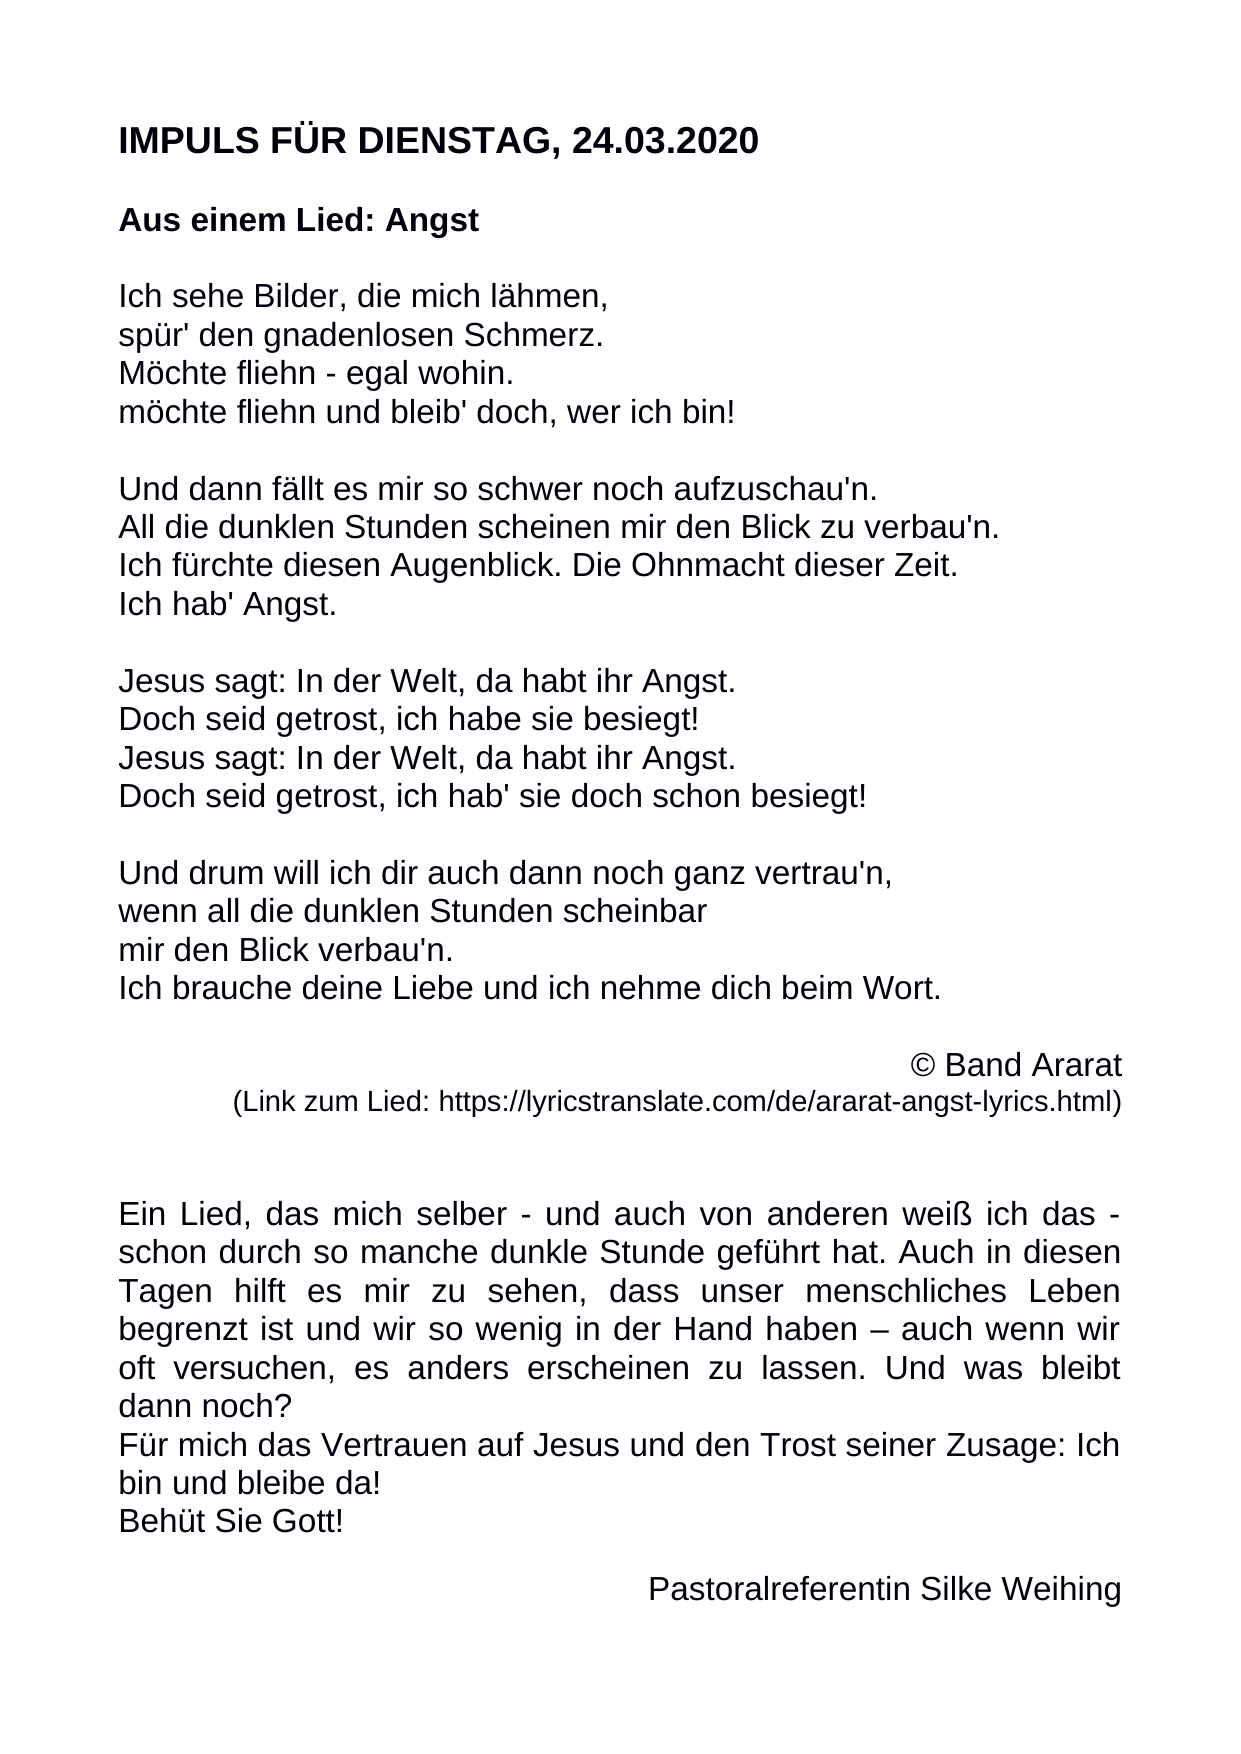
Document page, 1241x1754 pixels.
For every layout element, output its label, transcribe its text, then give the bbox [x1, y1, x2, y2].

text Doch seid getrost, ich hab' sie doch schon besiegt! [118, 776, 1122, 814]
text Und dann fällt es mir so schwer noch aufzuschau'n. [118, 469, 1122, 507]
text All die dunklen Stunden scheinen mir den Blick zu verbau'n. [118, 507, 1122, 546]
text Doch seid getrost, ich habe sie besiegt! [118, 699, 1122, 738]
text Ich brauche deine Liebe und ich nehme dich beim Wort. [118, 968, 1122, 1007]
text Behüt Sie Gott! [118, 1501, 1122, 1540]
text (Link zum Lied: https://lyricstranslate.com/de/ararat-angst-lyrics.html) [118, 1083, 1122, 1117]
text IMPULS FÜR DIENSTAG, 24.03.2020 [118, 118, 1122, 161]
text Jesus sagt: In der Welt, da habt ihr Angst. [118, 738, 1122, 776]
text spür' den gnadenlosen Schmerz. [118, 315, 1122, 353]
text Für mich das Vertrauen auf Jesus und den Trost seiner Zusage: Ich bin und bleibe da! [118, 1424, 1122, 1501]
text Möchte fliehn - egal wohin. [118, 353, 1122, 392]
text Ich hab' Angst. [118, 584, 1122, 622]
text Ich sehe Bilder, die mich lähmen, [118, 276, 1122, 315]
text © Band Ararat [118, 1045, 1122, 1083]
text Pastoralreferentin Silke Weihing [118, 1569, 1122, 1607]
text wenn all die dunklen Stunden scheinbar [118, 891, 1122, 930]
text Aus einem Lied: Angst [118, 200, 1122, 238]
text Jesus sagt: In der Welt, da habt ihr Angst. [118, 661, 1122, 699]
text Ich fürchte diesen Augenblick. Die Ohnmacht dieser Zeit. [118, 546, 1122, 584]
text mir den Blick verbau'n. [118, 930, 1122, 968]
text möchte fliehn und bleib' doch, wer ich bin! [118, 392, 1122, 430]
text Und drum will ich dir auch dann noch ganz vertrau'n, [118, 853, 1122, 891]
text Ein Lied, das mich selber - und auch von anderen weiß ich das - schon durch so manche dunkle Stunde geführt hat. Auch in diesen Tagen hilft es mir zu sehen, dass unser menschliches Leben begrenzt ist und wir so wenig in der Hand haben – auch wenn wir oft versuchen, es anders erscheinen zu lassen. Und was bleibt dann noch? [118, 1194, 1122, 1424]
